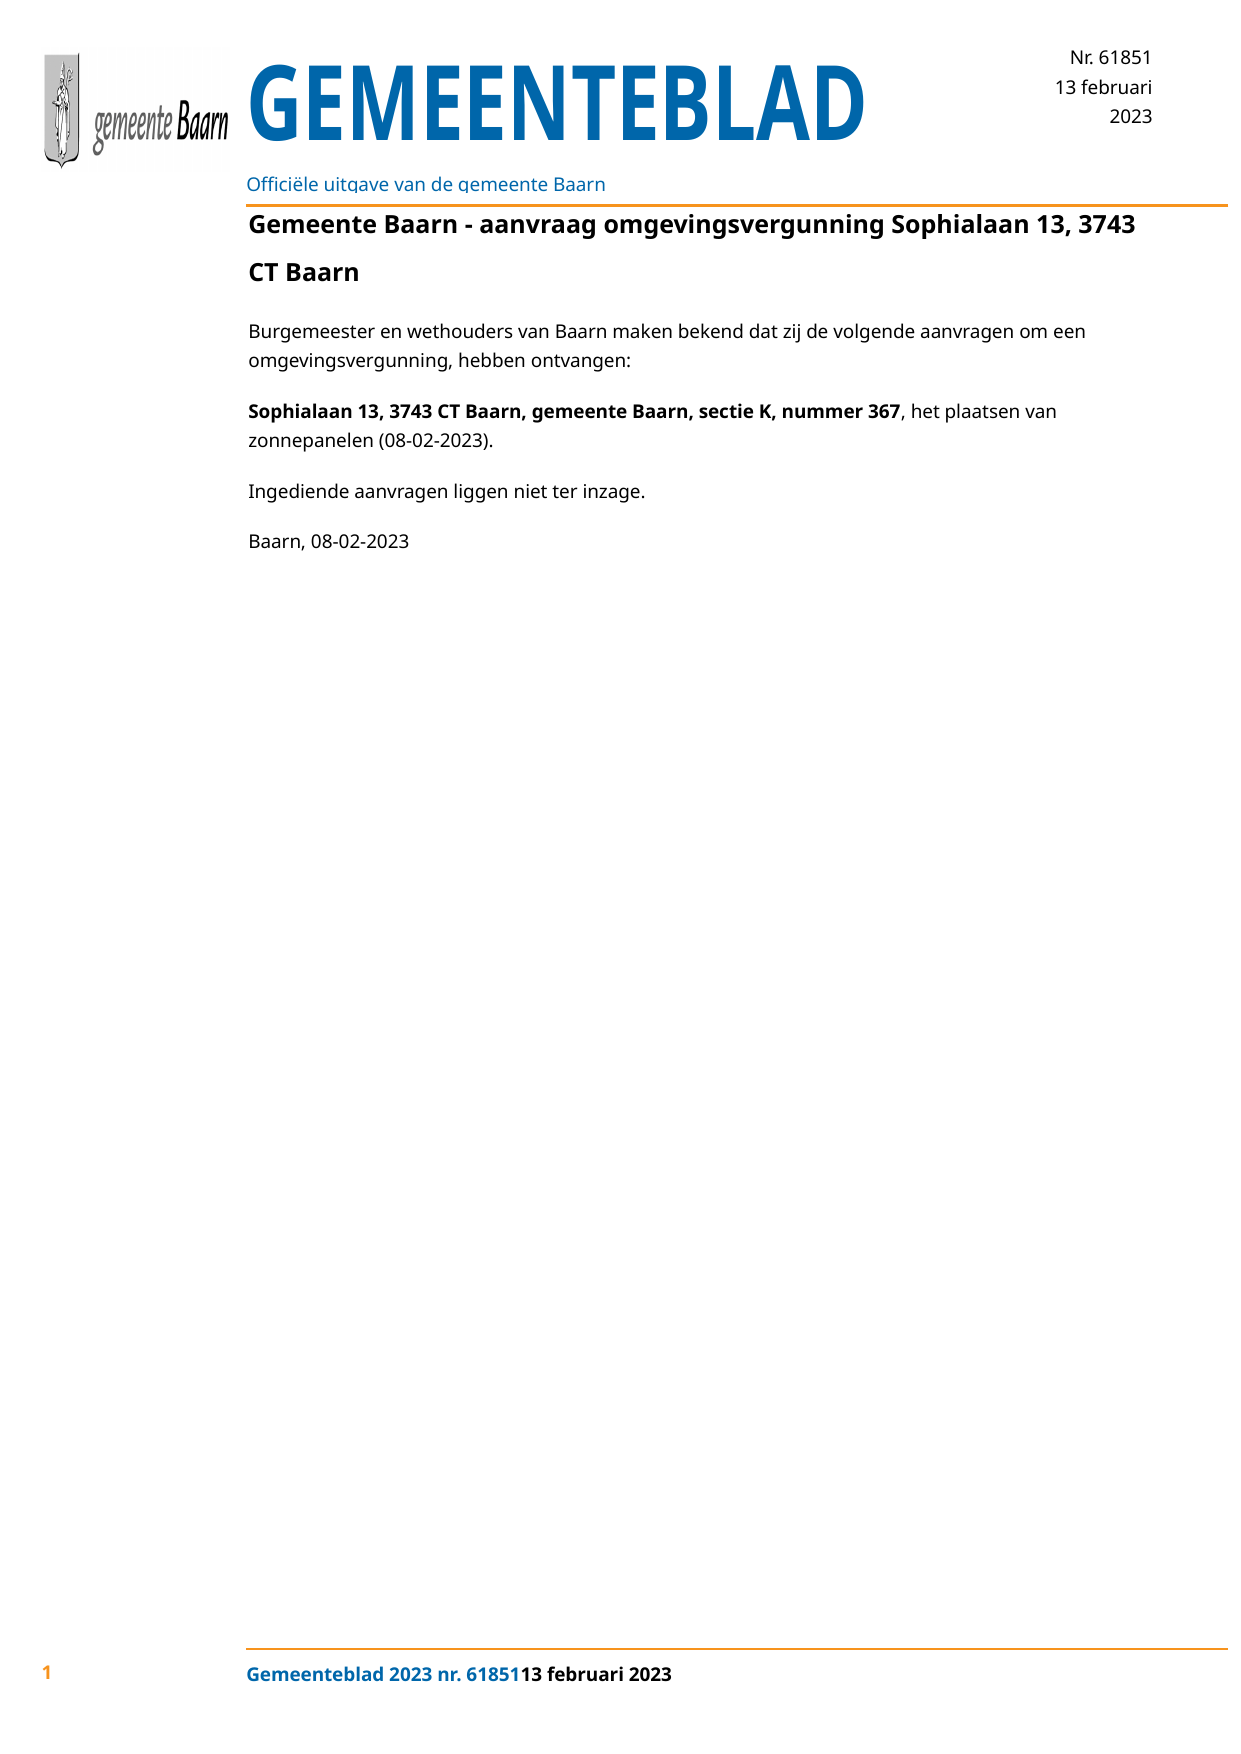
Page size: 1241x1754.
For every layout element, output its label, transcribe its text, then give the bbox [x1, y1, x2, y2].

picture [41, 47, 231, 172]
text Ingediende aanvragen liggen niet ter inzage. [248, 478, 1152, 504]
text Gemeente Baarn - aanvraag omgevingsvergunning Sophialaan 13, 3743 CT Baarn [248, 207, 1152, 288]
text Burgemeester en wethouders van Baarn maken bekend dat zij de volgende aanvragen om een omgevingsvergunning, hebben ontvangen: [248, 318, 1152, 373]
text Baarn, 08-02-2023 [248, 528, 1152, 554]
text Sophialaan 13, 3743 CT Baarn, gemeente Baarn, sectie K, nummer 367, het plaatsen van zonnepanelen (08-02-2023). [248, 398, 1152, 453]
